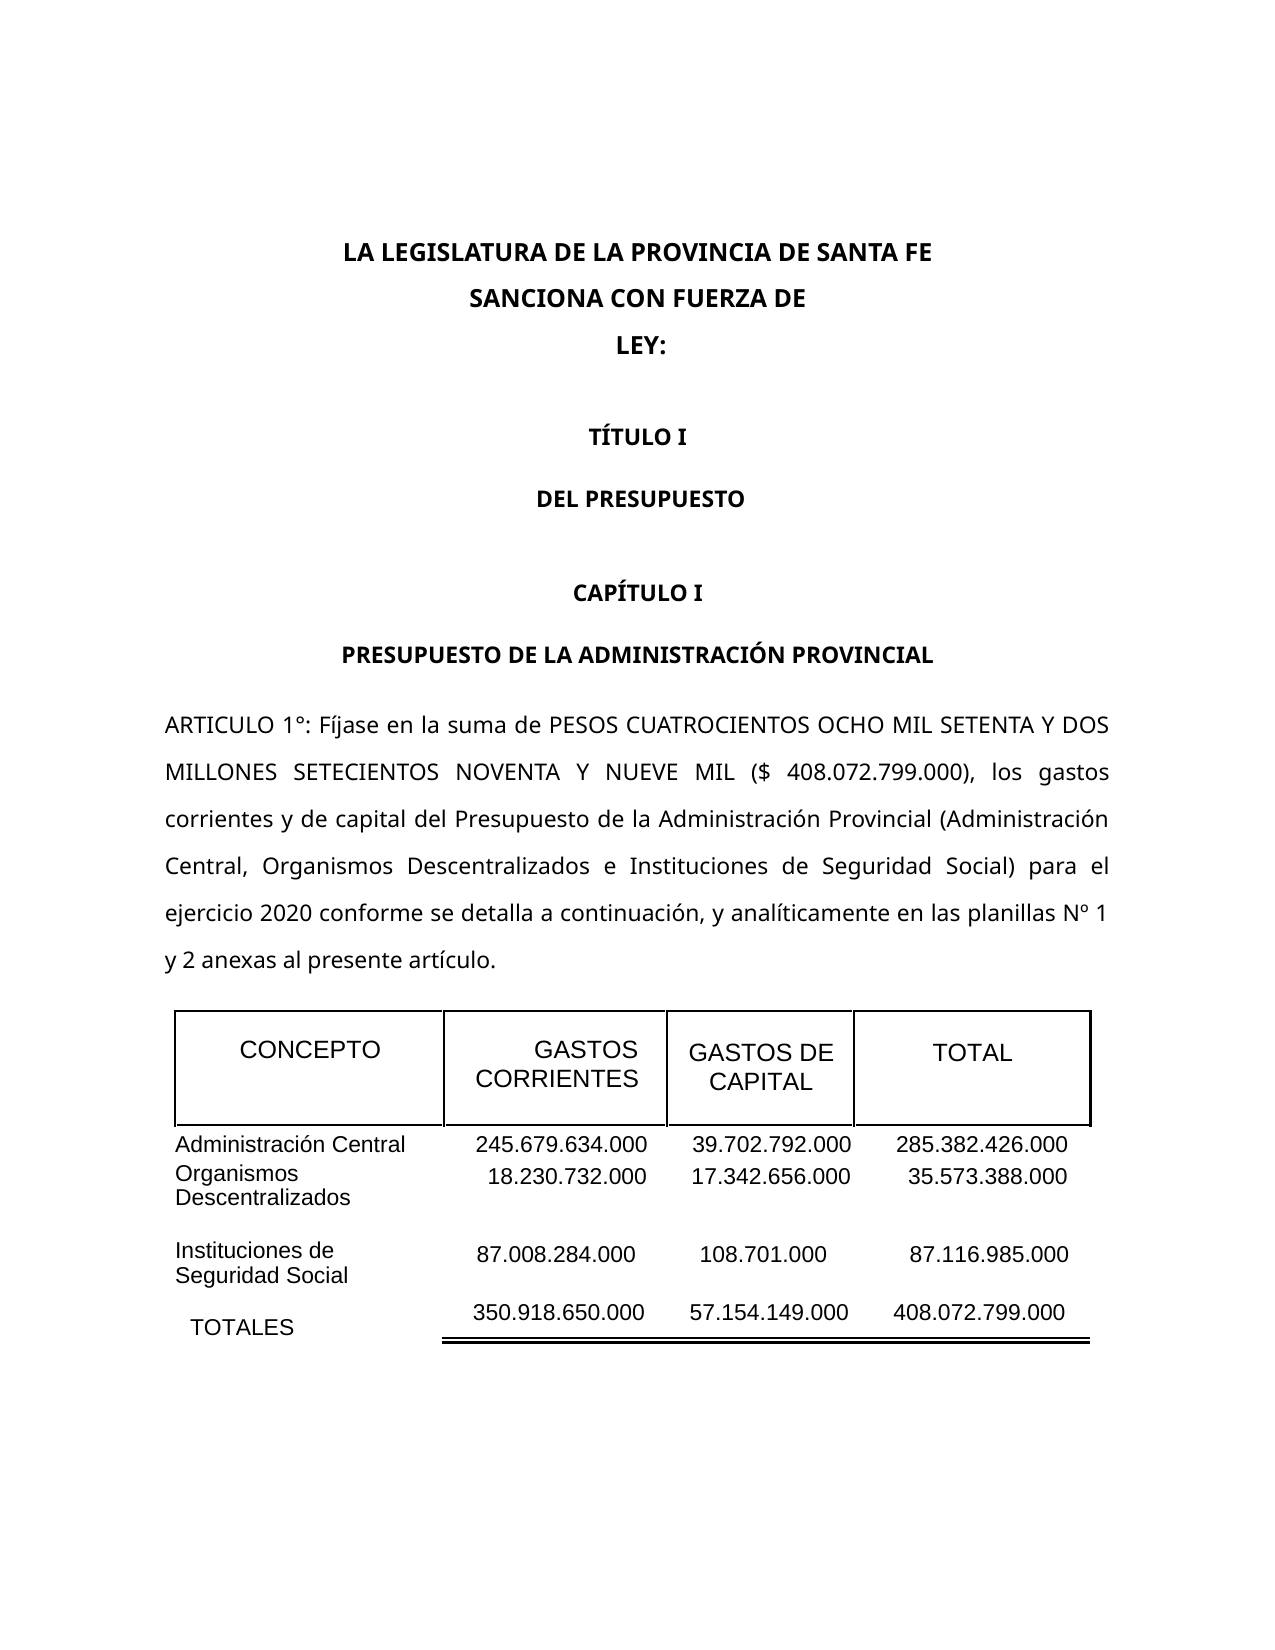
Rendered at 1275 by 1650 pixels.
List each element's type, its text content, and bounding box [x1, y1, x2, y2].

text CONCEPTO [239, 1035, 443, 1093]
text TOTAL [932, 1038, 1089, 1067]
text GASTOS DE CAPITAL [688, 1038, 837, 1096]
text PRESUPUESTO DE LA ADMINISTRACIÓN PROVINCIAL [164, 639, 1110, 671]
text 87.008.284.000 108.701.000 87.116.985.000 [476, 1241, 1110, 1267]
text GASTOS CORRIENTES [445, 1035, 641, 1093]
text SANCIONA CON FUERZA DE [164, 281, 1110, 315]
text ARTICULO 1°: Fíjase en la suma de PESOS CUATROCIENTOS OCHO MIL SETENTA Y DOS MILLONES SETECIENTOS NOVENTA Y NUEVE MIL ($ 408.072.799.000), los gastos corrientes y de capital del Presupuesto de la Administración Provincial (Administración Central, Organismos Descentralizados e Instituciones de Seguridad Social) para el ejercicio 2020 conforme se detalla a continuación, y analíticamente en las planillas Nº 1 y 2 anexas al presente artículo. [164, 709, 1110, 975]
text Organismos [175, 1159, 348, 1186]
text TOTALES 350.918.650.000 57.154.149.000 408.072.799.000 [190, 1299, 1110, 1340]
text 18.230.732.000 17.342.656.000 35.573.388.000 [475, 1163, 1110, 1189]
text DEL PRESUPUESTO [164, 483, 1110, 514]
text [1092, 1038, 1110, 1067]
text Instituciones de [175, 1237, 345, 1263]
text CAPÍTULO I [164, 577, 1110, 608]
text Descentralizados [175, 1186, 353, 1209]
text LEY: [164, 327, 1110, 362]
text TÍTULO I [164, 421, 1110, 452]
text LA LEGISLATURA DE LA PROVINCIA DE SANTA FE [164, 234, 1110, 268]
text Seguridad Social [175, 1263, 351, 1286]
text Administración Central 245.679.634.000 39.702.792.000 285.382.426.000 [175, 1131, 1110, 1156]
